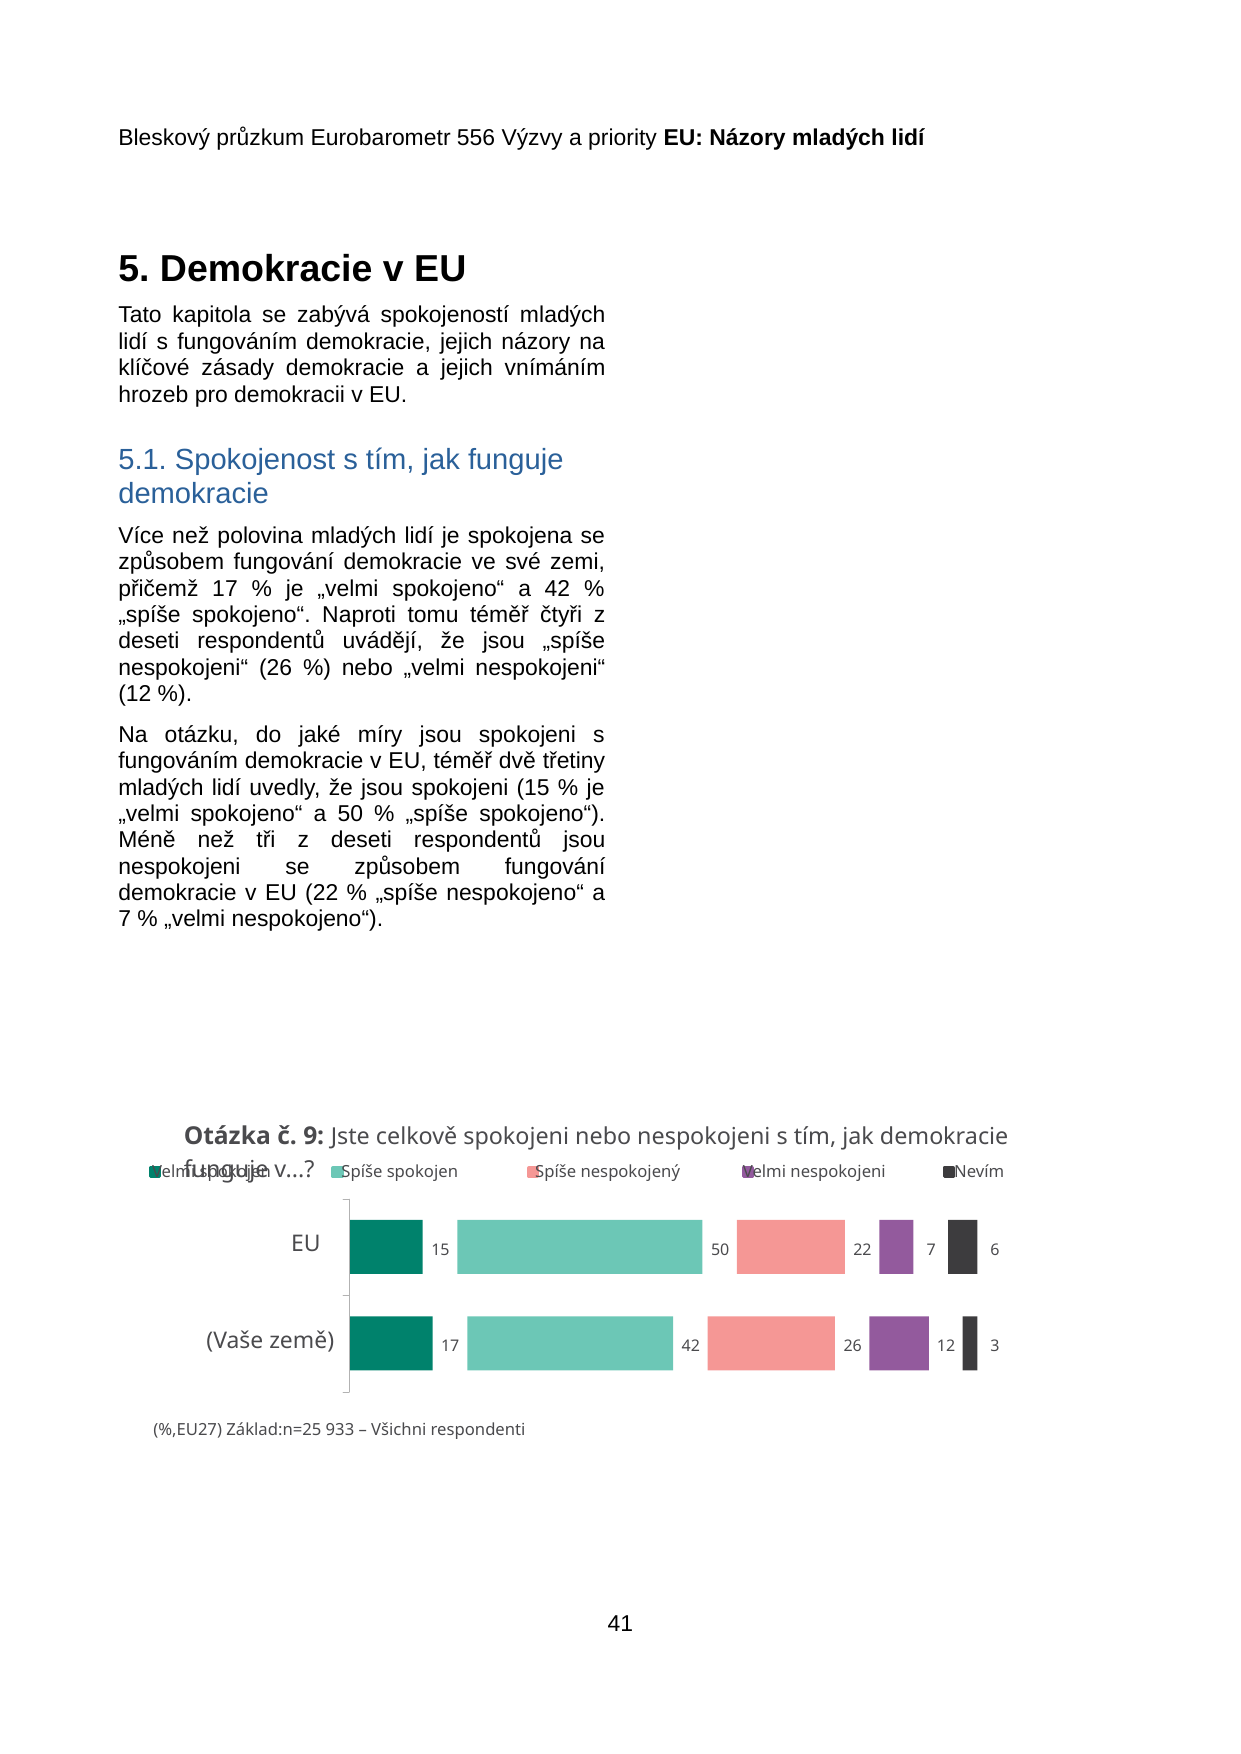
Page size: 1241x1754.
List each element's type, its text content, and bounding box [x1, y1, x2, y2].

subtitle 5. Demokracie v EU [118, 246, 1122, 289]
text Na otázku, do jaké míry jsou spokojeni s fungováním demokracie v EU, téměř dvě třetiny mladých lidí uvedly, že jsou spokojeni (15 % je „velmi spokojeno“ a 50 % „spíše spokojeno“). Méně než tři z deseti respondentů jsou nespokojeni se způsobem fungování demokracie v EU (22 % „spíše nespokojeno“ a 7 % „velmi nespokojeno“). [118, 721, 605, 932]
subtitle 5.1. Spokojenost s tím, jak funguje demokracie [118, 442, 605, 509]
text Tato kapitola se zabývá spokojeností mladých lidí s fungováním demokracie, jejich názory na klíčové zásady demokracie a jejich vnímáním hrozeb pro demokracii v EU. [118, 301, 605, 407]
text Více než polovina mladých lidí je spokojena se způsobem fungování demokracie ve své zemi, přičemž 17 % je „velmi spokojeno“ a 42 % „spíše spokojeno“. Naproti tomu téměř čtyři z deseti respondentů uvádějí, že jsou „spíše nespokojeni“ (26 %) nebo „velmi nespokojeni“ (12 %). [118, 522, 605, 706]
